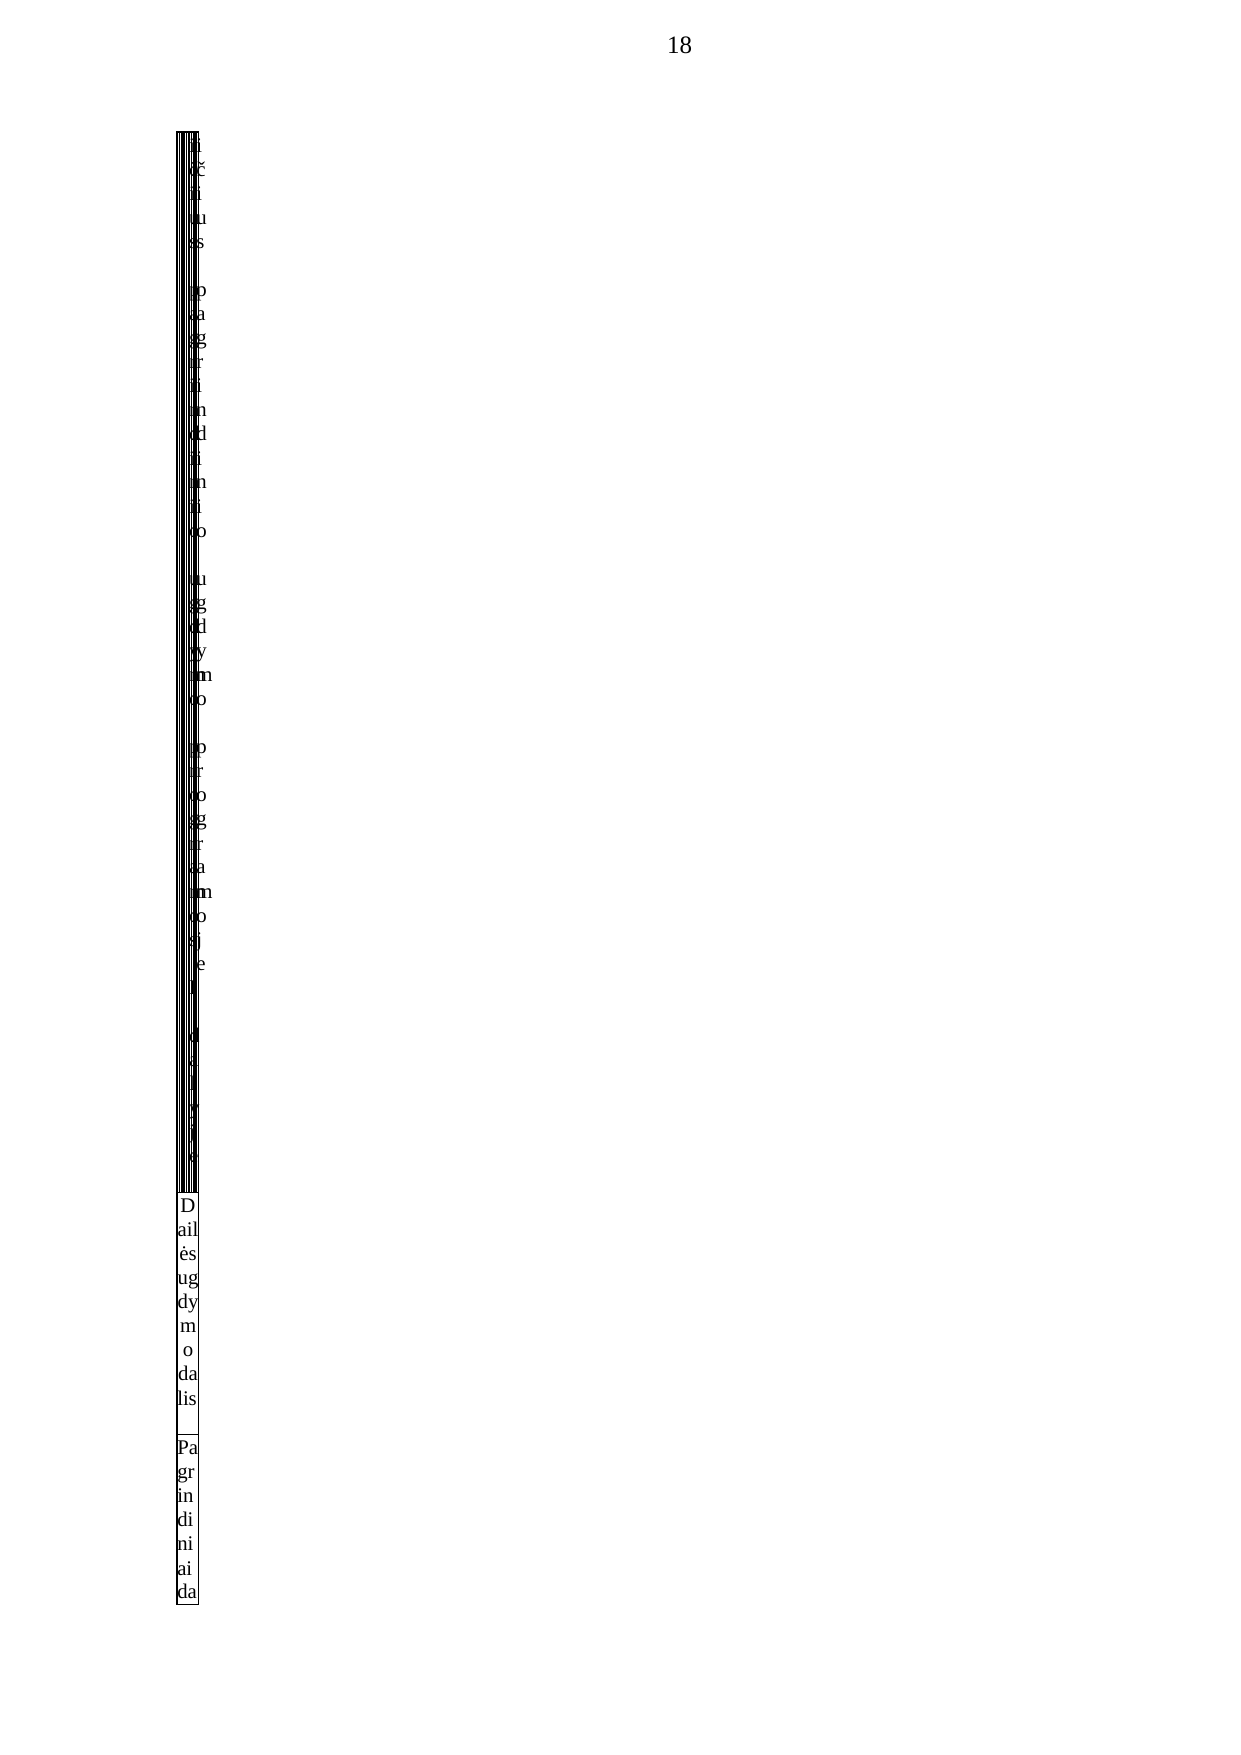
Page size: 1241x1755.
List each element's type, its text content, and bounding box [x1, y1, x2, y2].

table_cell Dailės ugdymo dalis [178, 1193, 198, 1433]
table_cell Pagrindiniai da [178, 1435, 198, 1603]
